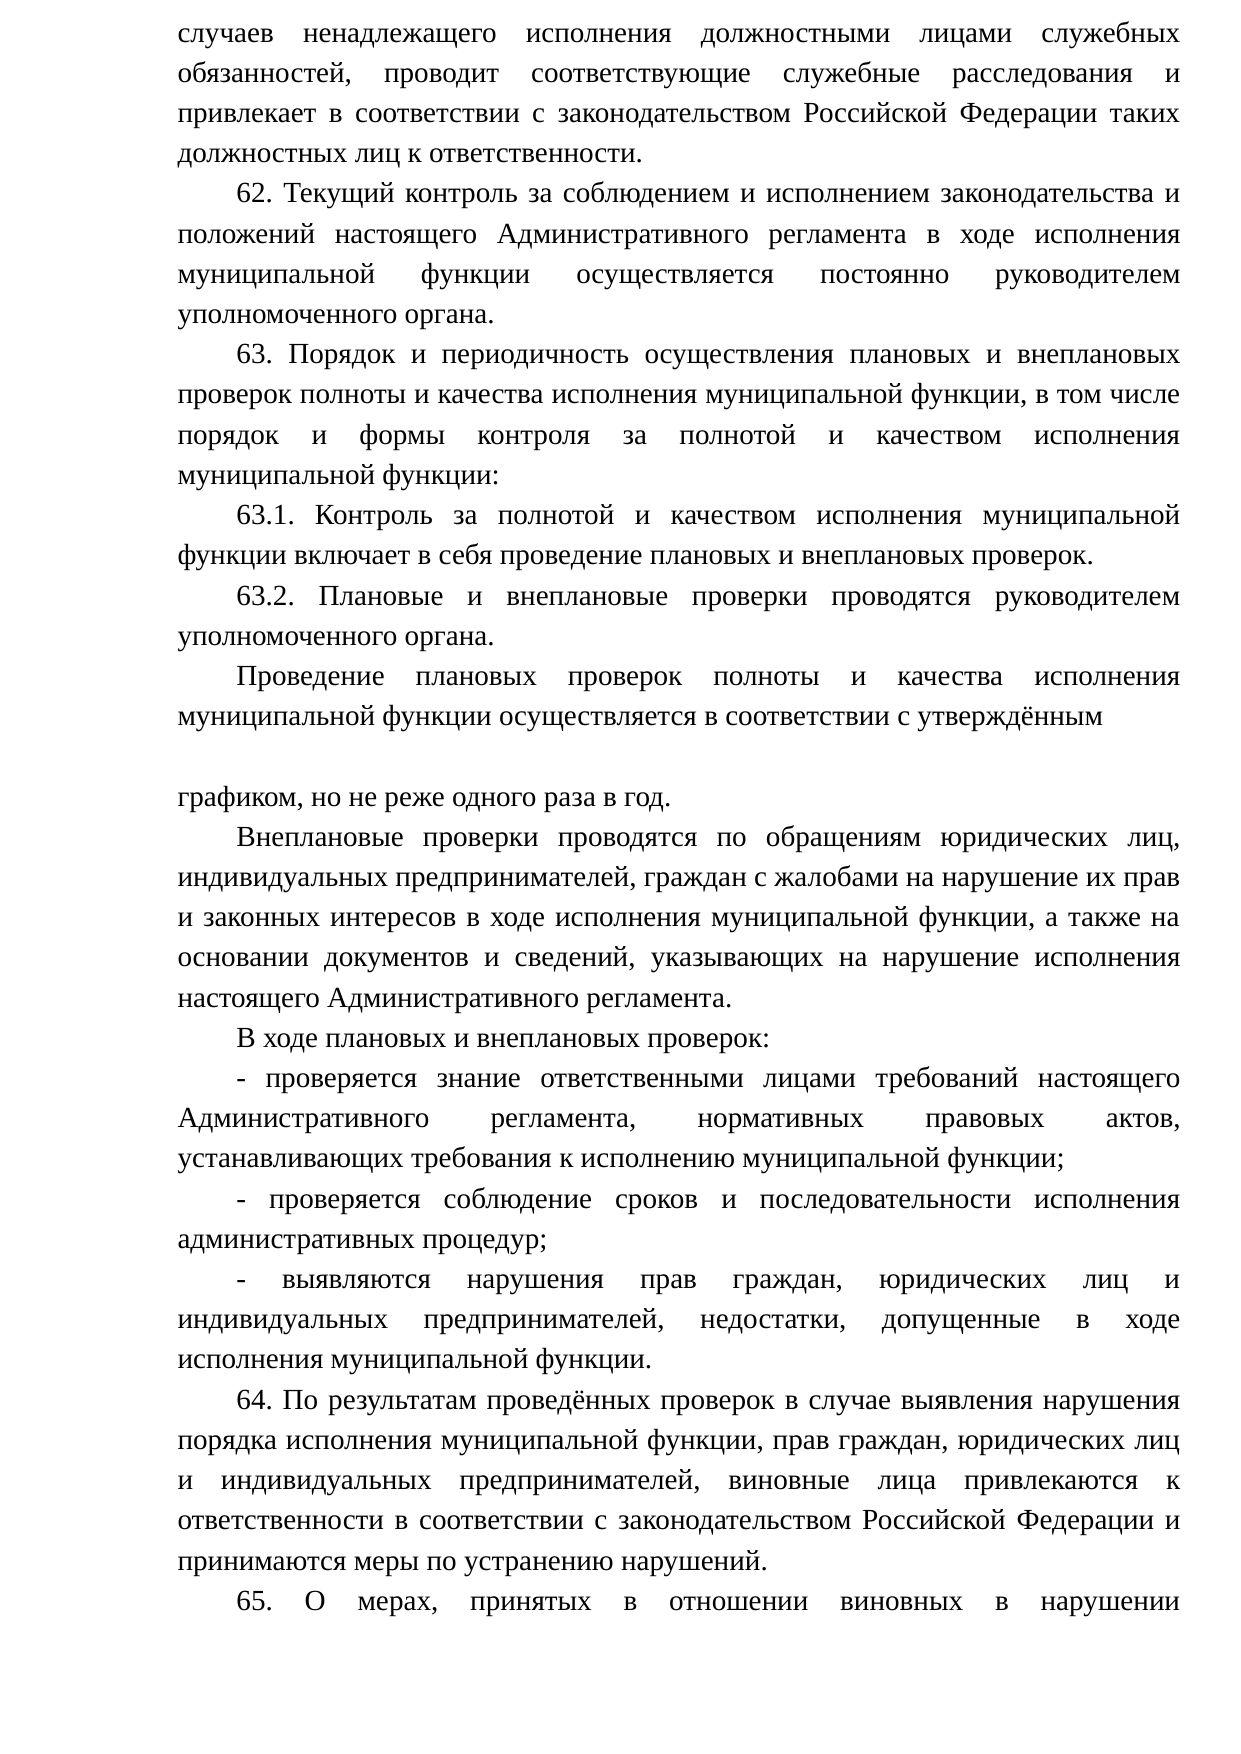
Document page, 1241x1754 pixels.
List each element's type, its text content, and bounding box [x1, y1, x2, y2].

text 63.2. Плановые и внеплановые проверки проводятся руководителем уполномоченного органа. [177, 578, 1181, 651]
text Внеплановые проверки проводятся по обращениям юридических лиц, индивидуальных предпринимателей, граждан с жалобами на нарушение их прав и законных интересов в ходе исполнения муниципальной функции, а также на основании документов и сведений, указывающих на нарушение исполнения настоящего Административного регламента. [177, 819, 1181, 1013]
text 63.1. Контроль за полнотой и качеством исполнения муниципальной функции включает в себя проведение плановых и внеплановых проверок. [177, 497, 1181, 571]
text 65. О мерах, принятых в отношении виновных в нарушении [177, 1583, 1181, 1616]
text - проверяется знание ответственными лицами требований настоящего Административного регламента, нормативных правовых актов, устанавливающих требования к исполнению муниципальной функции; [177, 1060, 1181, 1174]
text 62. Текущий контроль за соблюдением и исполнением законодательства и положений настоящего Административного регламента в ходе исполнения муниципальной функции осуществляется постоянно руководителем уполномоченного органа. [177, 176, 1181, 330]
text В ходе плановых и внеплановых проверок: [177, 1020, 1181, 1053]
text - проверяется соблюдение сроков и последовательности исполнения административных процедур; [177, 1181, 1181, 1254]
text 63. Порядок и периодичность осуществления плановых и внеплановых проверок полноты и качества исполнения муниципальной функции, в том числе порядок и формы контроля за полнотой и качеством исполнения муниципальной функции: [177, 336, 1181, 491]
text графиком, но не реже одного раза в год. [177, 779, 1181, 812]
text - выявляются нарушения прав граждан, юридических лиц и индивидуальных предпринимателей, недостатки, допущенные в ходе исполнения муниципальной функции. [177, 1261, 1181, 1375]
text случаев ненадлежащего исполнения должностными лицами служебных обязанностей, проводит соответствующие служебные расследования и привлекает в соответствии с законодательством Российской Федерации таких должностных лиц к ответственности. [177, 15, 1181, 169]
text 64. По результатам проведённых проверок в случае выявления нарушения порядка исполнения муниципальной функции, прав граждан, юридических лиц и индивидуальных предпринимателей, виновные лица привлекаются к ответственности в соответствии с законодательством Российской Федерации и принимаются меры по устранению нарушений. [177, 1382, 1181, 1576]
text Проведение плановых проверок полноты и качества исполнения муниципальной функции осуществляется в соответствии с утверждённым [177, 658, 1181, 732]
